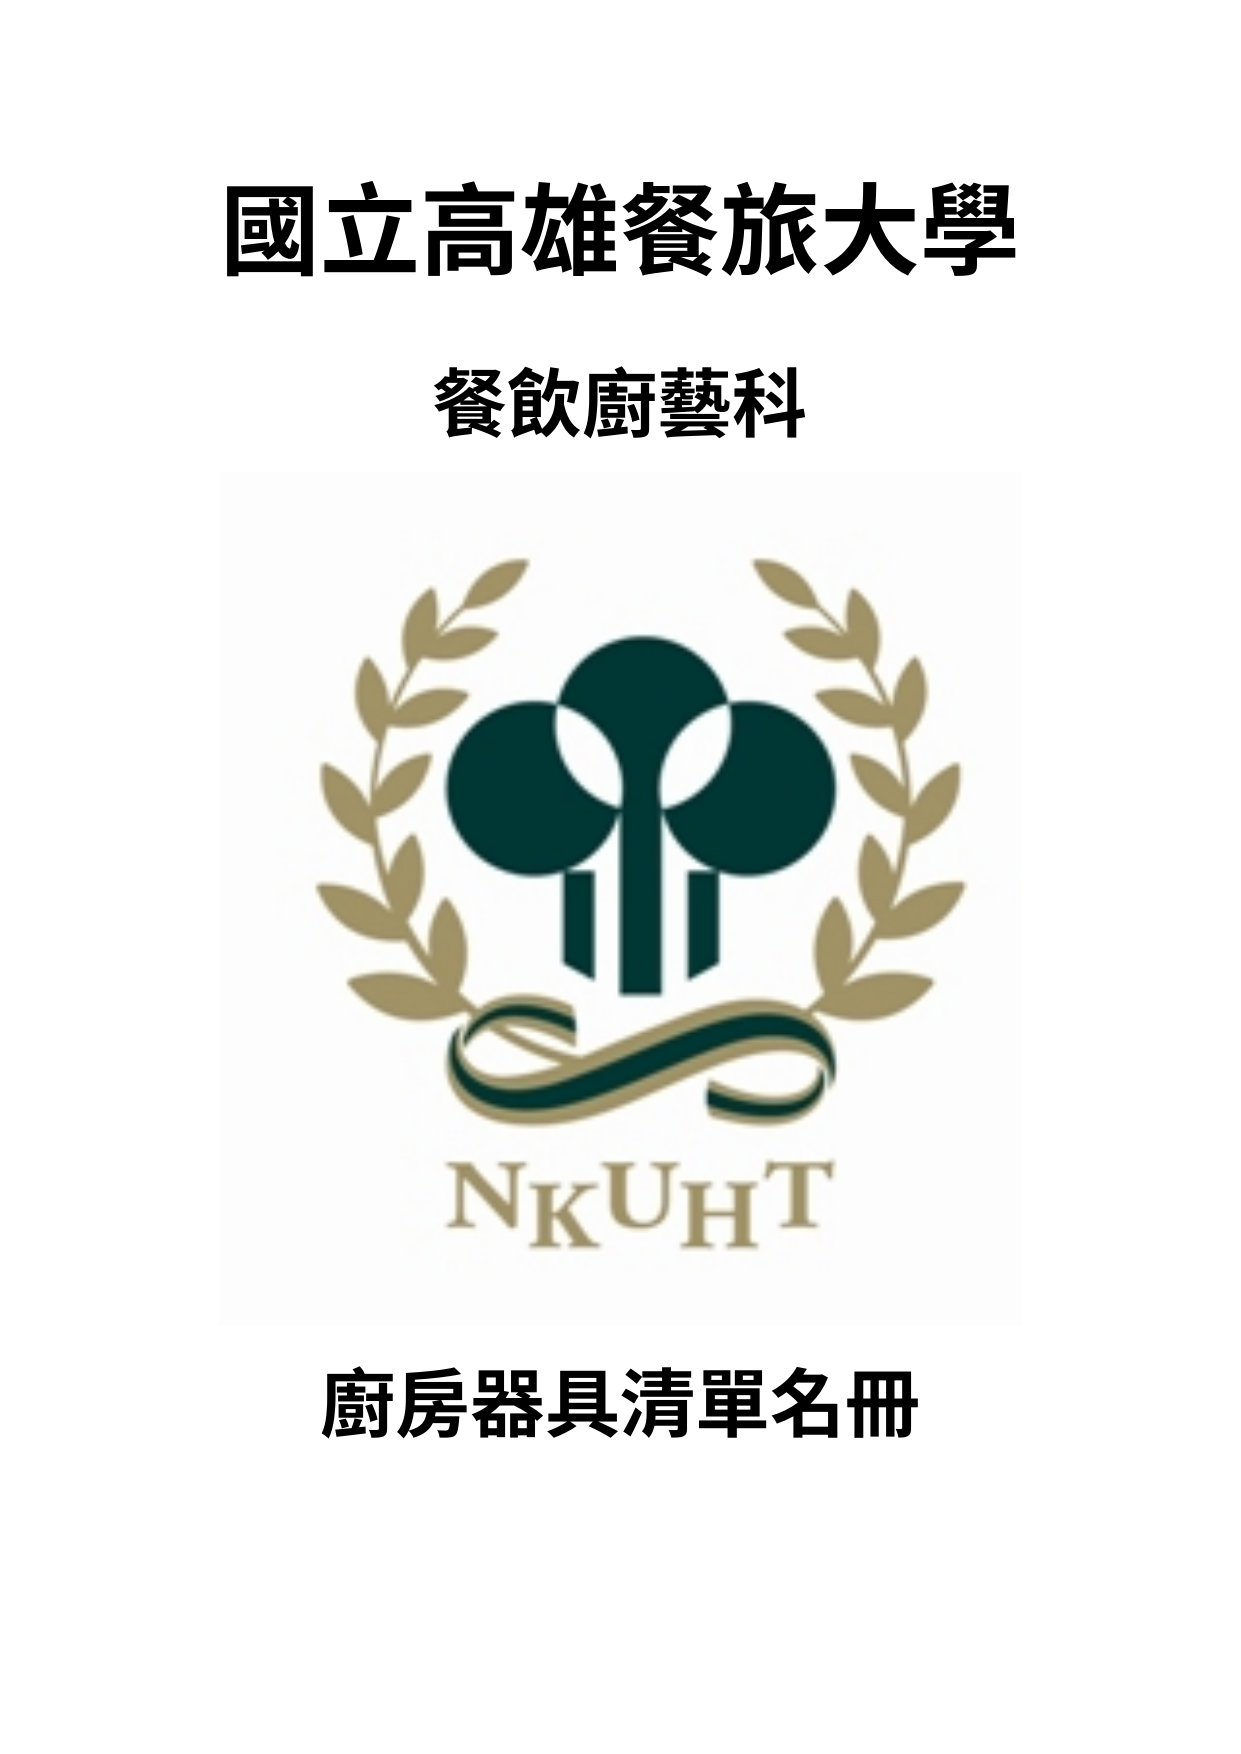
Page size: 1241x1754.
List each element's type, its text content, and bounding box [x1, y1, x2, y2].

text 廚房器具清單名冊 [118, 1326, 1122, 1451]
text 餐飲廚藝科 [118, 326, 1122, 451]
text 國立高雄餐旅大學 [118, 119, 1122, 307]
